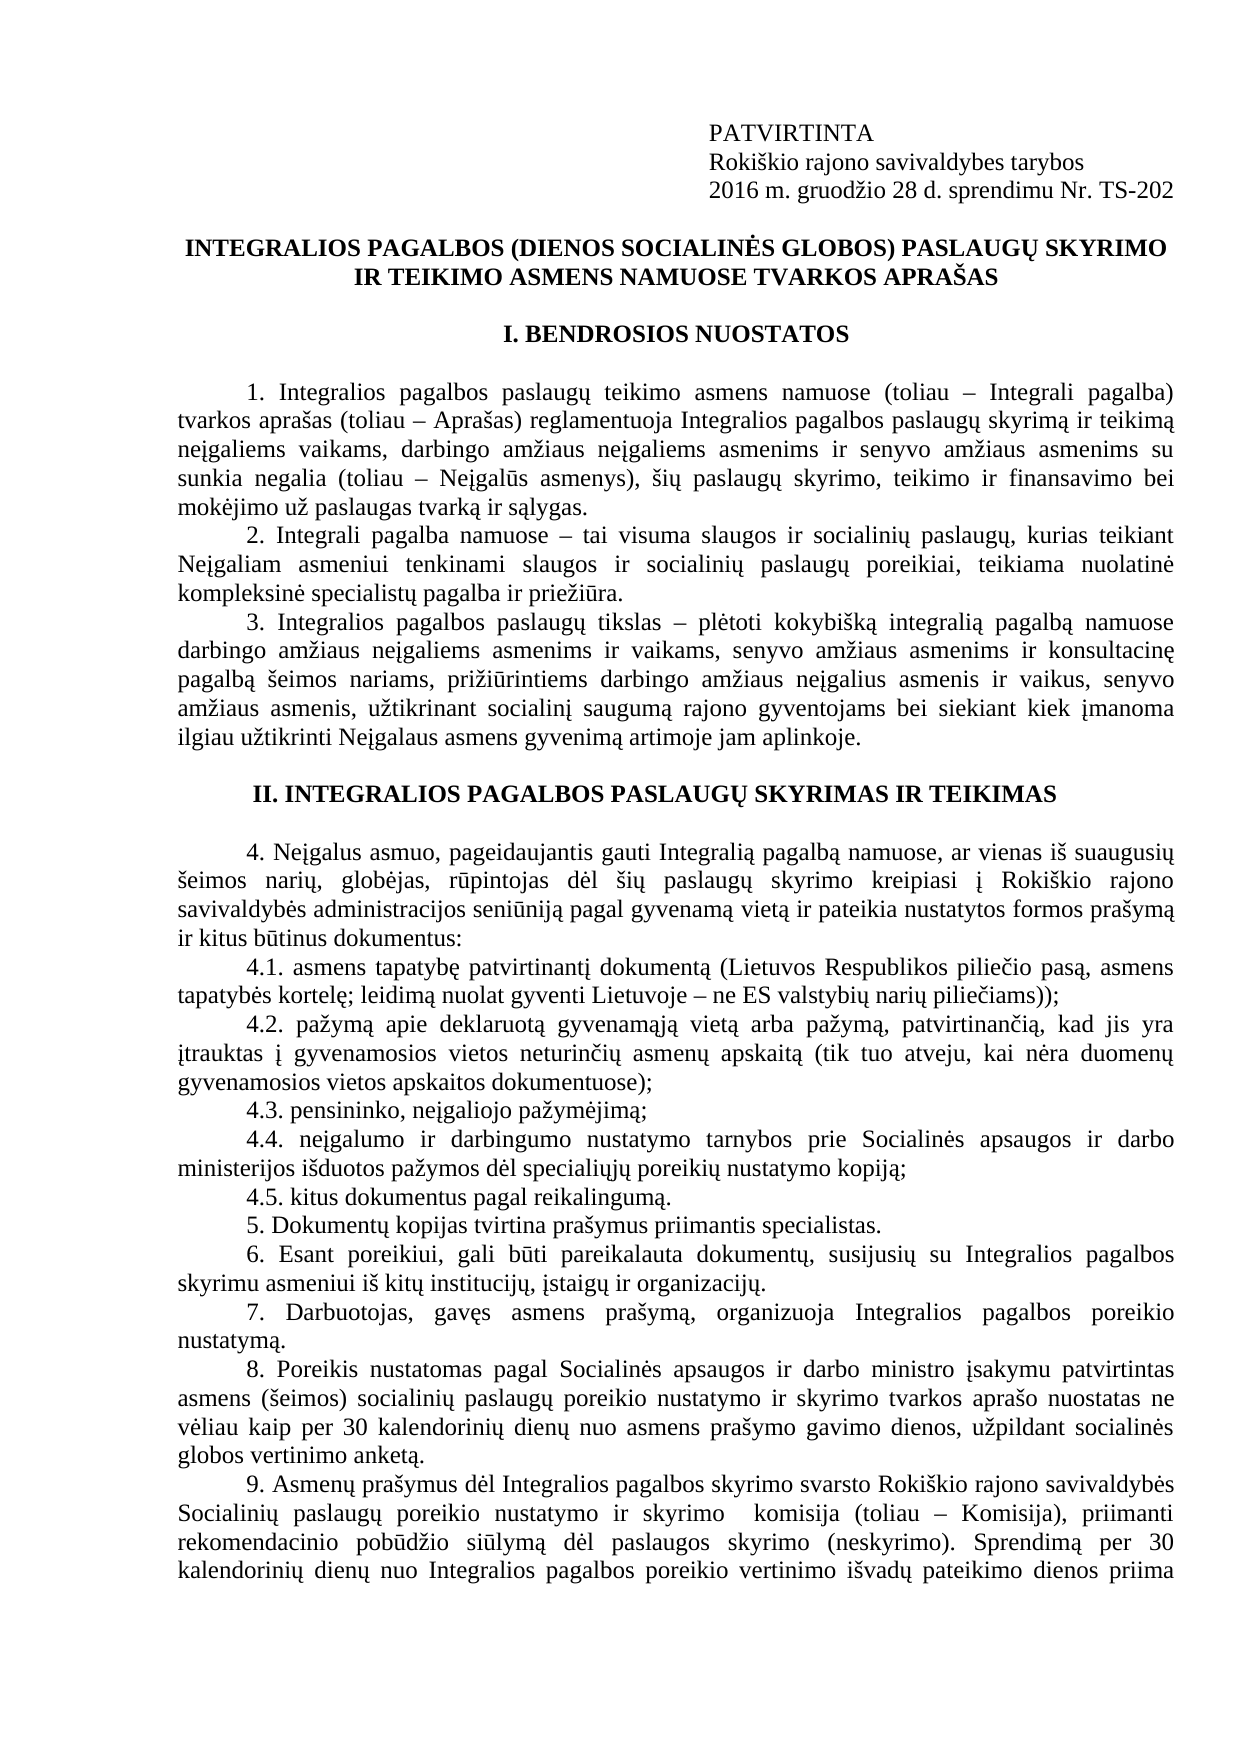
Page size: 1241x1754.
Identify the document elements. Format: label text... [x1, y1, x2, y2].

text 6. Esant poreikiui, gali būti pareikalauta dokumentų, susijusių su Integralios pagalbos skyrimu asmeniui iš kitų institucijų, įstaigų ir organizacijų. [177, 1239, 1175, 1297]
text 5. Dokumentų kopijas tvirtina prašymus priimantis specialistas. [177, 1211, 1175, 1239]
text INTEGRALIOS PAGALBOS (DIENOS SOCIALINĖS GLOBOS) PASLAUGŲ SKYRIMO IR TEIKIMO ASMENS NAMUOSE TVARKOS APRAŠAS [177, 233, 1175, 291]
text 4.3. pensininko, neįgaliojo pažymėjimą; [177, 1096, 1175, 1124]
text 3. Integralios pagalbos paslaugų tikslas – plėtoti kokybišką integralią pagalbą namuose darbingo amžiaus neįgaliems asmenims ir vaikams, senyvo amžiaus asmenims ir konsultacinę pagalbą šeimos nariams, prižiūrintiems darbingo amžiaus neįgalius asmenis ir vaikus, senyvo amžiaus asmenis, užtikrinant socialinį saugumą rajono gyventojams bei siekiant kiek įmanoma ilgiau užtikrinti Neįgalaus asmens gyvenimą artimoje jam aplinkoje. [177, 607, 1175, 751]
text 9. Asmenų prašymus dėl Integralios pagalbos skyrimo svarsto Rokiškio rajono savivaldybės Socialinių paslaugų poreikio nustatymo ir skyrimo komisija (toliau – Komisija), priimanti rekomendacinio pobūdžio siūlymą dėl paslaugos skyrimo (neskyrimo). Sprendimą per 30 kalendorinių dienų nuo Integralios pagalbos poreikio vertinimo išvadų pateikimo dienos priima [177, 1469, 1175, 1584]
text 8. Poreikis nustatomas pagal Socialinės apsaugos ir darbo ministro įsakymu patvirtintas asmens (šeimos) socialinių paslaugų poreikio nustatymo ir skyrimo tvarkos aprašo nuostatas ne vėliau kaip per 30 kalendorinių dienų nuo asmens prašymo gavimo dienos, užpildant socialinės globos vertinimo anketą. [177, 1354, 1175, 1469]
text 4.1. asmens tapatybę patvirtinantį dokumentą (Lietuvos Respublikos piliečio pasą, asmens tapatybės kortelę; leidimą nuolat gyventi Lietuvoje – ne ES valstybių narių piliečiams)); [177, 952, 1175, 1009]
text 4.4. neįgalumo ir darbingumo nustatymo tarnybos prie Socialinės apsaugos ir darbo ministerijos išduotos pažymos dėl specialiųjų poreikių nustatymo kopiją; [177, 1124, 1175, 1182]
text 7. Darbuotojas, gavęs asmens prašymą, organizuoja Integralios pagalbos poreikio nustatymą. [177, 1297, 1175, 1354]
text Rokiškio rajono savivaldybes tarybos [709, 147, 1175, 176]
text II. INTEGRALIOS PAGALBOS PASLAUGŲ SKYRIMAS IR TEIKIMAS [177, 779, 1175, 808]
text 4.2. pažymą apie deklaruotą gyvenamąją vietą arba pažymą, patvirtinančią, kad jis yra įtrauktas į gyvenamosios vietos neturinčių asmenų apskaitą (tik tuo atveju, kai nėra duomenų gyvenamosios vietos apskaitos dokumentuose); [177, 1009, 1175, 1096]
text 2. Integrali pagalba namuose – tai visuma slaugos ir socialinių paslaugų, kurias teikiant Neįgaliam asmeniui tenkinami slaugos ir socialinių paslaugų poreikiai, teikiama nuolatinė kompleksinė specialistų pagalba ir priežiūra. [177, 521, 1175, 607]
text 2016 m. gruodžio 28 d. sprendimu Nr. TS-202 [709, 176, 1175, 204]
text PATVIRTINTA [709, 118, 1175, 147]
text 4.5. kitus dokumentus pagal reikalingumą. [177, 1182, 1175, 1211]
text I. BENDROSIOS NUOSTATOS [177, 319, 1175, 348]
text 1. Integralios pagalbos paslaugų teikimo asmens namuose (toliau – Integrali pagalba) tvarkos aprašas (toliau – Aprašas) reglamentuoja Integralios pagalbos paslaugų skyrimą ir teikimą neįgaliems vaikams, darbingo amžiaus neįgaliems asmenims ir senyvo amžiaus asmenims su sunkia negalia (toliau – Neįgalūs asmenys), šių paslaugų skyrimo, teikimo ir finansavimo bei mokėjimo už paslaugas tvarką ir sąlygas. [177, 377, 1175, 521]
text 4. Neįgalus asmuo, pageidaujantis gauti Integralią pagalbą namuose, ar vienas iš suaugusių šeimos narių, globėjas, rūpintojas dėl šių paslaugų skyrimo kreipiasi į Rokiškio rajono savivaldybės administracijos seniūniją pagal gyvenamą vietą ir pateikia nustatytos formos prašymą ir kitus būtinus dokumentus: [177, 837, 1175, 952]
